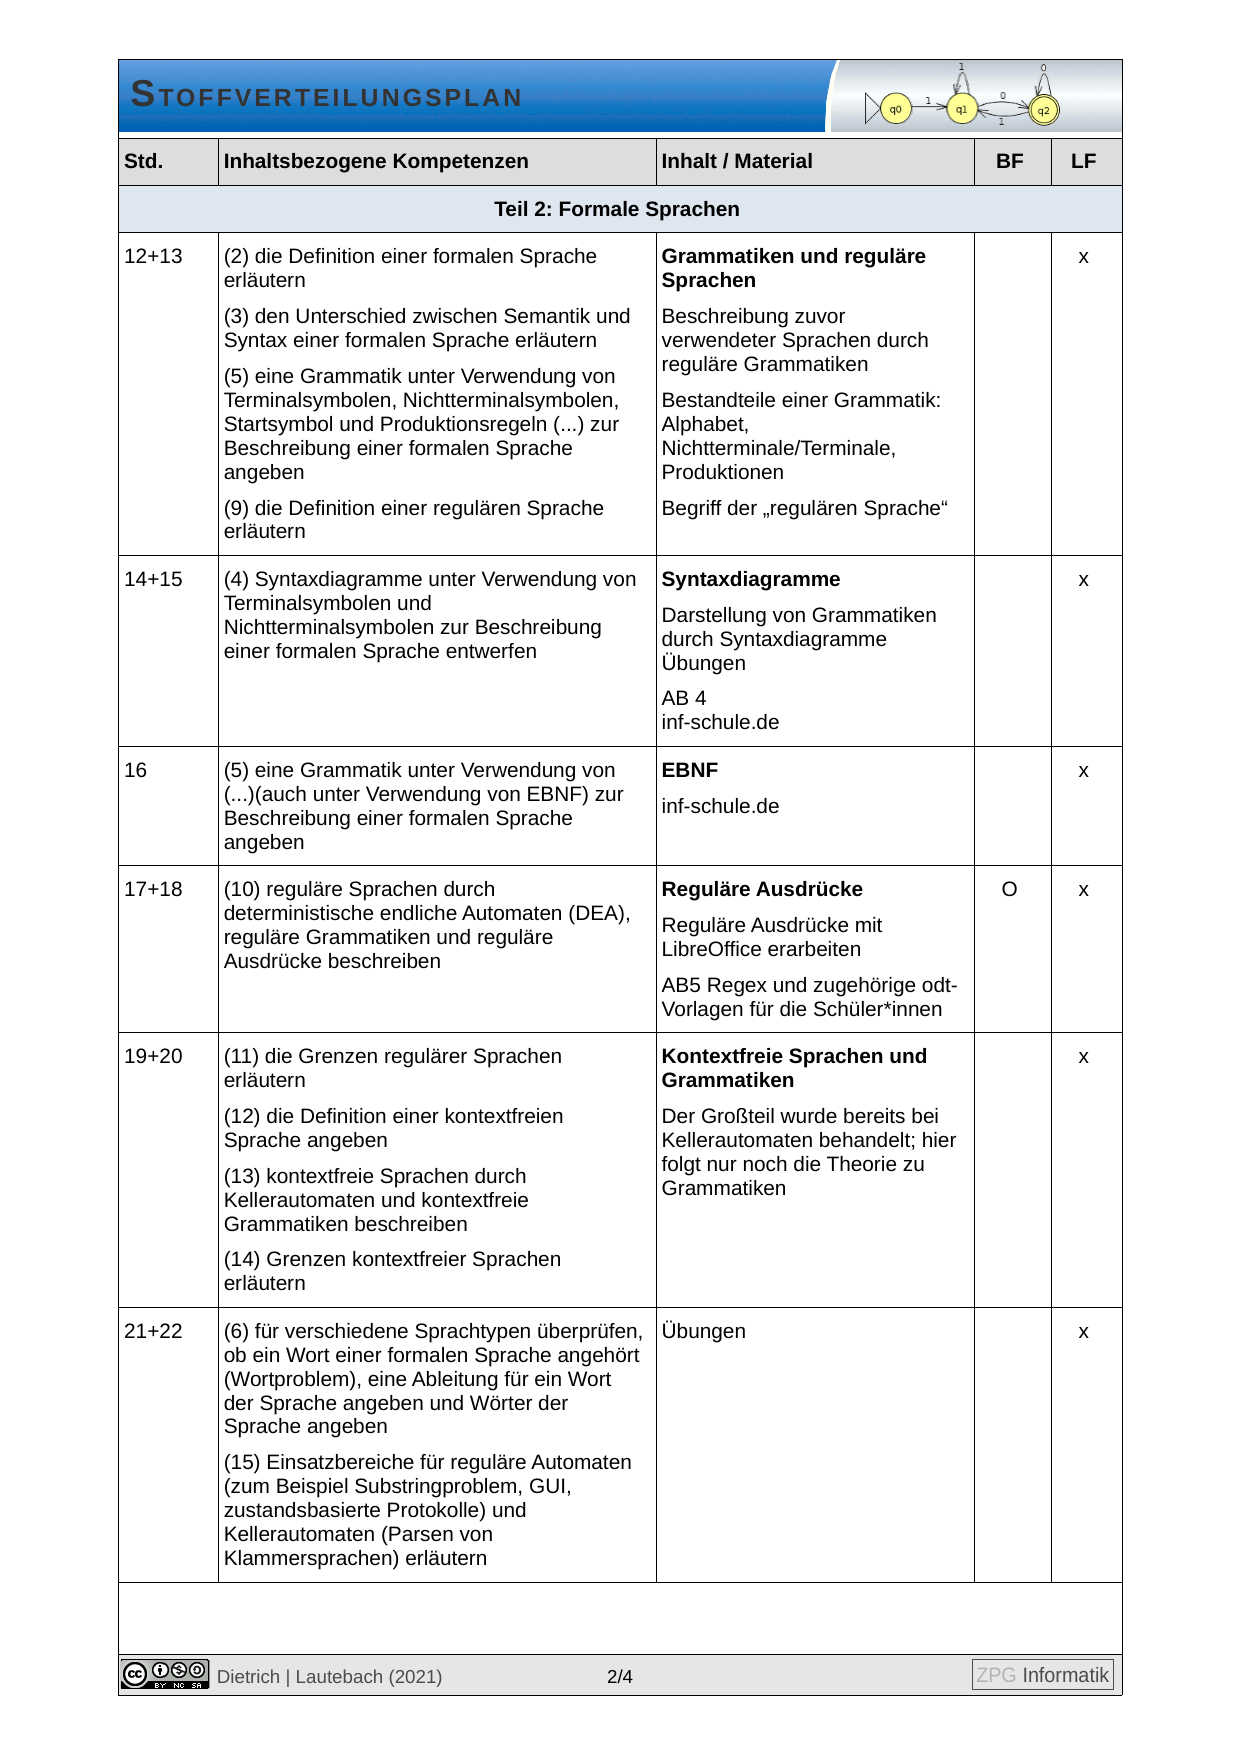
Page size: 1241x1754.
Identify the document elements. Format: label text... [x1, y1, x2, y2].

table_cell Übungen [657, 1308, 974, 1582]
table_cell Teil 2: Formale Sprachen [119, 186, 1122, 232]
table_cell 17+18 [119, 866, 218, 1032]
table_cell 14+15 [119, 556, 218, 746]
table_cell Syntaxdiagramme Darstellung von Grammatiken durch Syntaxdiagramme Übungen AB 4 inf-schule.de [657, 556, 974, 746]
table_cell (11) die Grenzen regulärer Sprachen erläutern (12) die Definition einer kontextfreien Sprache angeben (13) kontextfreie Sprachen durch Kellerautomaten und kontextfreie Grammatiken beschreiben (14) Grenzen kontextfreier Sprachen erläutern [219, 1033, 656, 1307]
table_header Inhaltsbezogene Kompetenzen [219, 139, 656, 185]
table_header BF [975, 139, 1051, 185]
table_header Std. [119, 139, 218, 185]
table_cell [975, 233, 1051, 555]
table_cell [975, 556, 1051, 746]
table_cell Kontextfreie Sprachen und Grammatiken Der Großteil wurde bereits bei Kellerautomaten behandelt; hier folgt nur noch die Theorie zu Grammatiken [657, 1033, 974, 1307]
table_cell 19+20 [119, 1033, 218, 1307]
table_cell x [1052, 1033, 1122, 1307]
picture [119, 59, 1122, 134]
table_cell (6) für verschiedene Sprachtypen überprüfen, ob ein Wort einer formalen Sprache angehört (Wortproblem), eine Ableitung für ein Wort der Sprache angeben und Wörter der Sprache angeben (15) Einsatzbereiche für reguläre Automaten (zum Beispiel Substringproblem, GUI, zustandsbasierte Protokolle) und Kellerautomaten (Parsen von Klammersprachen) erläutern [219, 1308, 656, 1582]
table_cell Reguläre Ausdrücke Reguläre Ausdrücke mit LibreOffice erarbeiten AB5 Regex und zugehörige odt-Vorlagen für die Schüler*innen [657, 866, 974, 1032]
table_cell 21+22 [119, 1308, 218, 1582]
table_cell x [1052, 233, 1122, 555]
table_header LF [1052, 139, 1122, 185]
table_cell (10) reguläre Sprachen durch deterministische endliche Automaten (DEA), reguläre Grammatiken und reguläre Ausdrücke beschreiben [219, 866, 656, 1032]
picture [120, 1659, 210, 1689]
table_cell x [1052, 1308, 1122, 1582]
table_cell (5) eine Grammatik unter Verwendung von (...)(auch unter Verwendung von EBNF) zur Beschreibung einer formalen Sprache angeben [219, 747, 656, 865]
table_cell EBNF inf-schule.de [657, 747, 974, 865]
table_cell [975, 1033, 1051, 1307]
table_cell x [1052, 556, 1122, 746]
table_cell [975, 1308, 1051, 1582]
table_cell 12+13 [119, 233, 218, 555]
table_cell x [1052, 747, 1122, 865]
table_cell Grammatiken und reguläre Sprachen Beschreibung zuvor verwendeter Sprachen durch reguläre Grammatiken Bestandteile einer Grammatik: Alphabet, Nichtterminale/Terminale, Produktionen Begriff der „regulären Sprache“ [657, 233, 974, 555]
table_cell 16 [119, 747, 218, 865]
table_cell x [1052, 866, 1122, 1032]
table_cell (2) die Definition einer formalen Sprache erläutern (3) den Unterschied zwischen Semantik und Syntax einer formalen Sprache erläutern (5) eine Grammatik unter Verwendung von Terminalsymbolen, Nichtterminalsymbolen, Startsymbol und Produktionsregeln (...) zur Beschreibung einer formalen Sprache angeben (9) die Definition einer regulären Sprache erläutern [219, 233, 656, 555]
table_header Inhalt / Material [657, 139, 974, 185]
table_cell [975, 747, 1051, 865]
table_cell (4) Syntaxdiagramme unter Verwendung von Terminalsymbolen und Nichtterminalsymbolen zur Beschreibung einer formalen Sprache entwerfen [219, 556, 656, 746]
table_cell O [975, 866, 1051, 1032]
